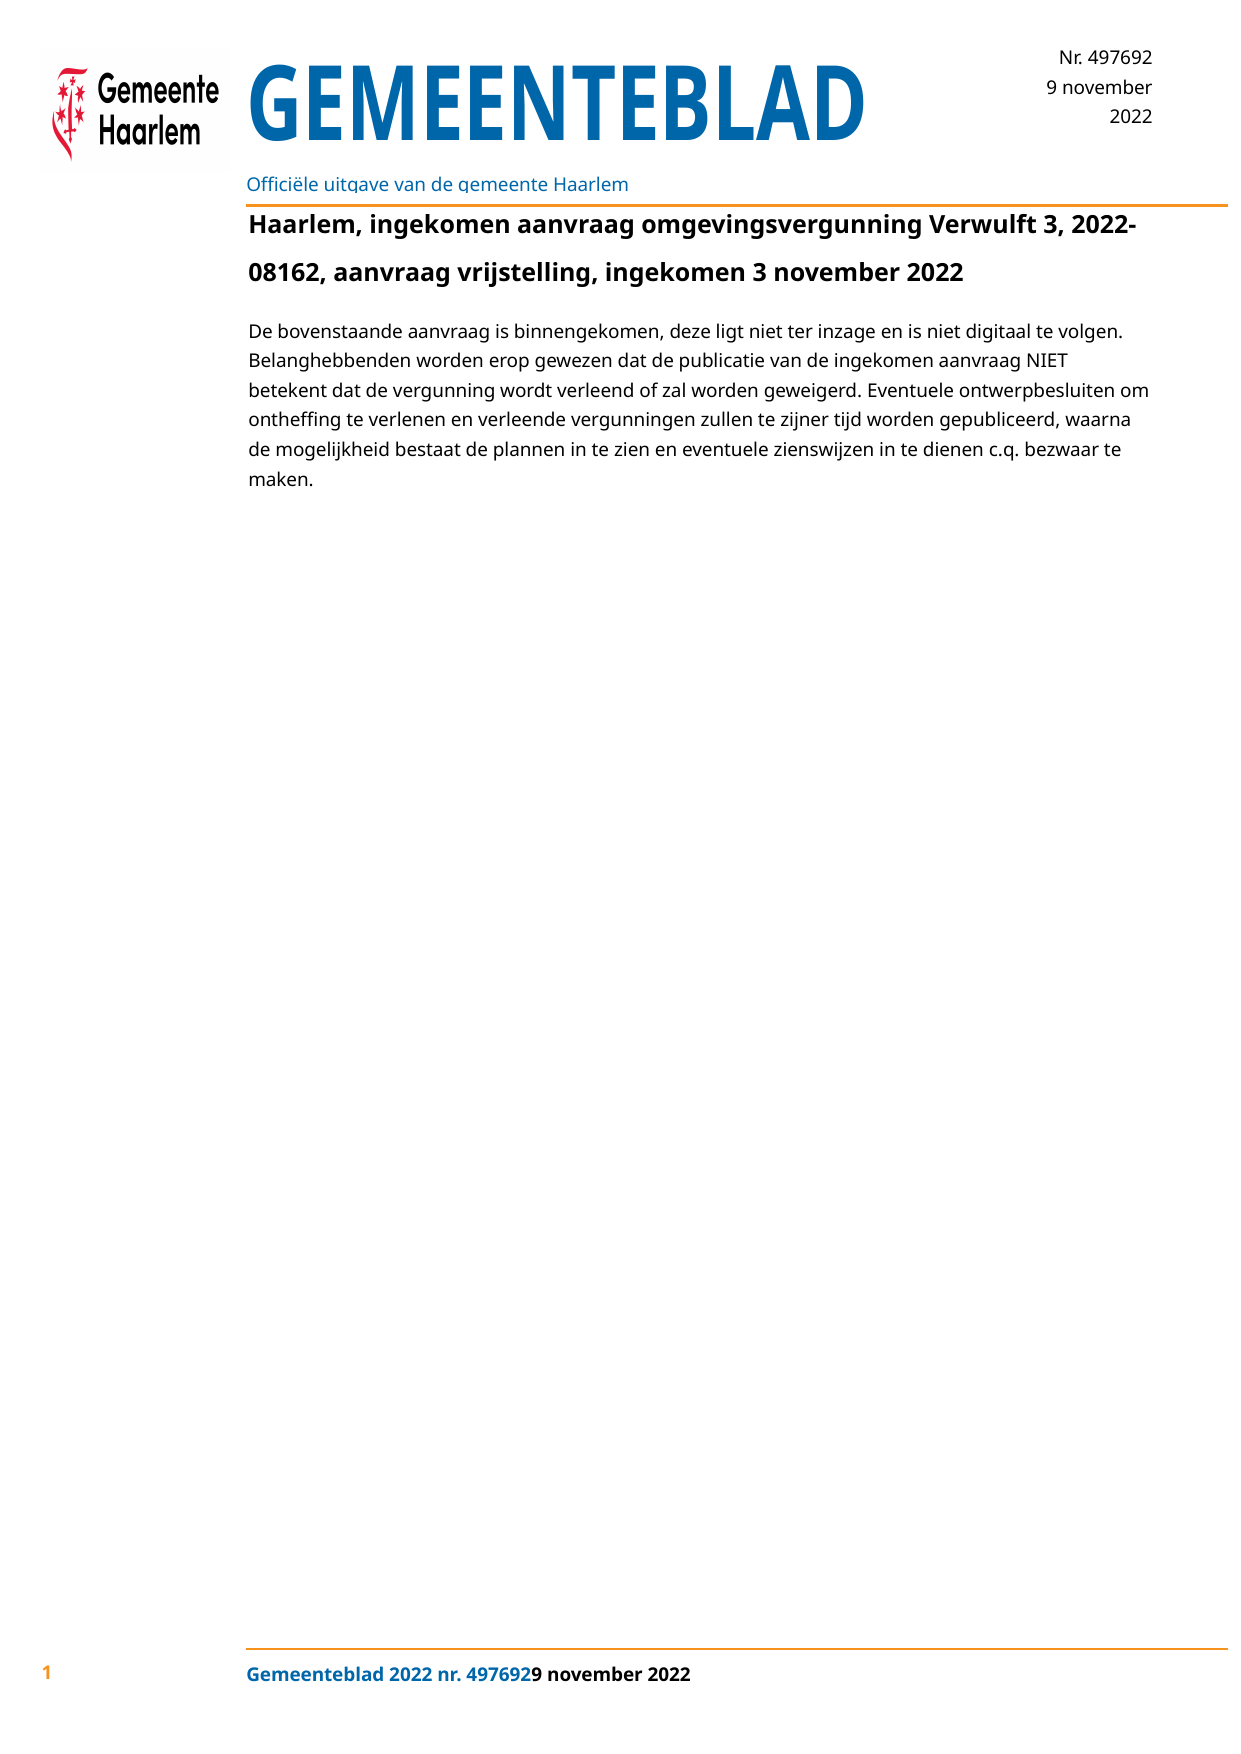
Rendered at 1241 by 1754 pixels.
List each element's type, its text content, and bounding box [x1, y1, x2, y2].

picture [41, 47, 231, 172]
text Haarlem, ingekomen aanvraag omgevingsvergunning Verwulft 3, 2022-08162, aanvraag vrijstelling, ingekomen 3 november 2022 [248, 207, 1152, 288]
text De bovenstaande aanvraag is binnengekomen, deze ligt niet ter inzage en is niet digitaal te volgen. Belanghebbenden worden erop gewezen dat de publicatie van de ingekomen aanvraag NIET betekent dat de vergunning wordt verleend of zal worden geweigerd. Eventuele ontwerpbesluiten om ontheffing te verlenen en verleende vergunningen zullen te zijner tijd worden gepubliceerd, waarna de mogelijkheid bestaat de plannen in te zien en eventuele zienswijzen in te dienen c.q. bezwaar te maken. [248, 318, 1152, 492]
